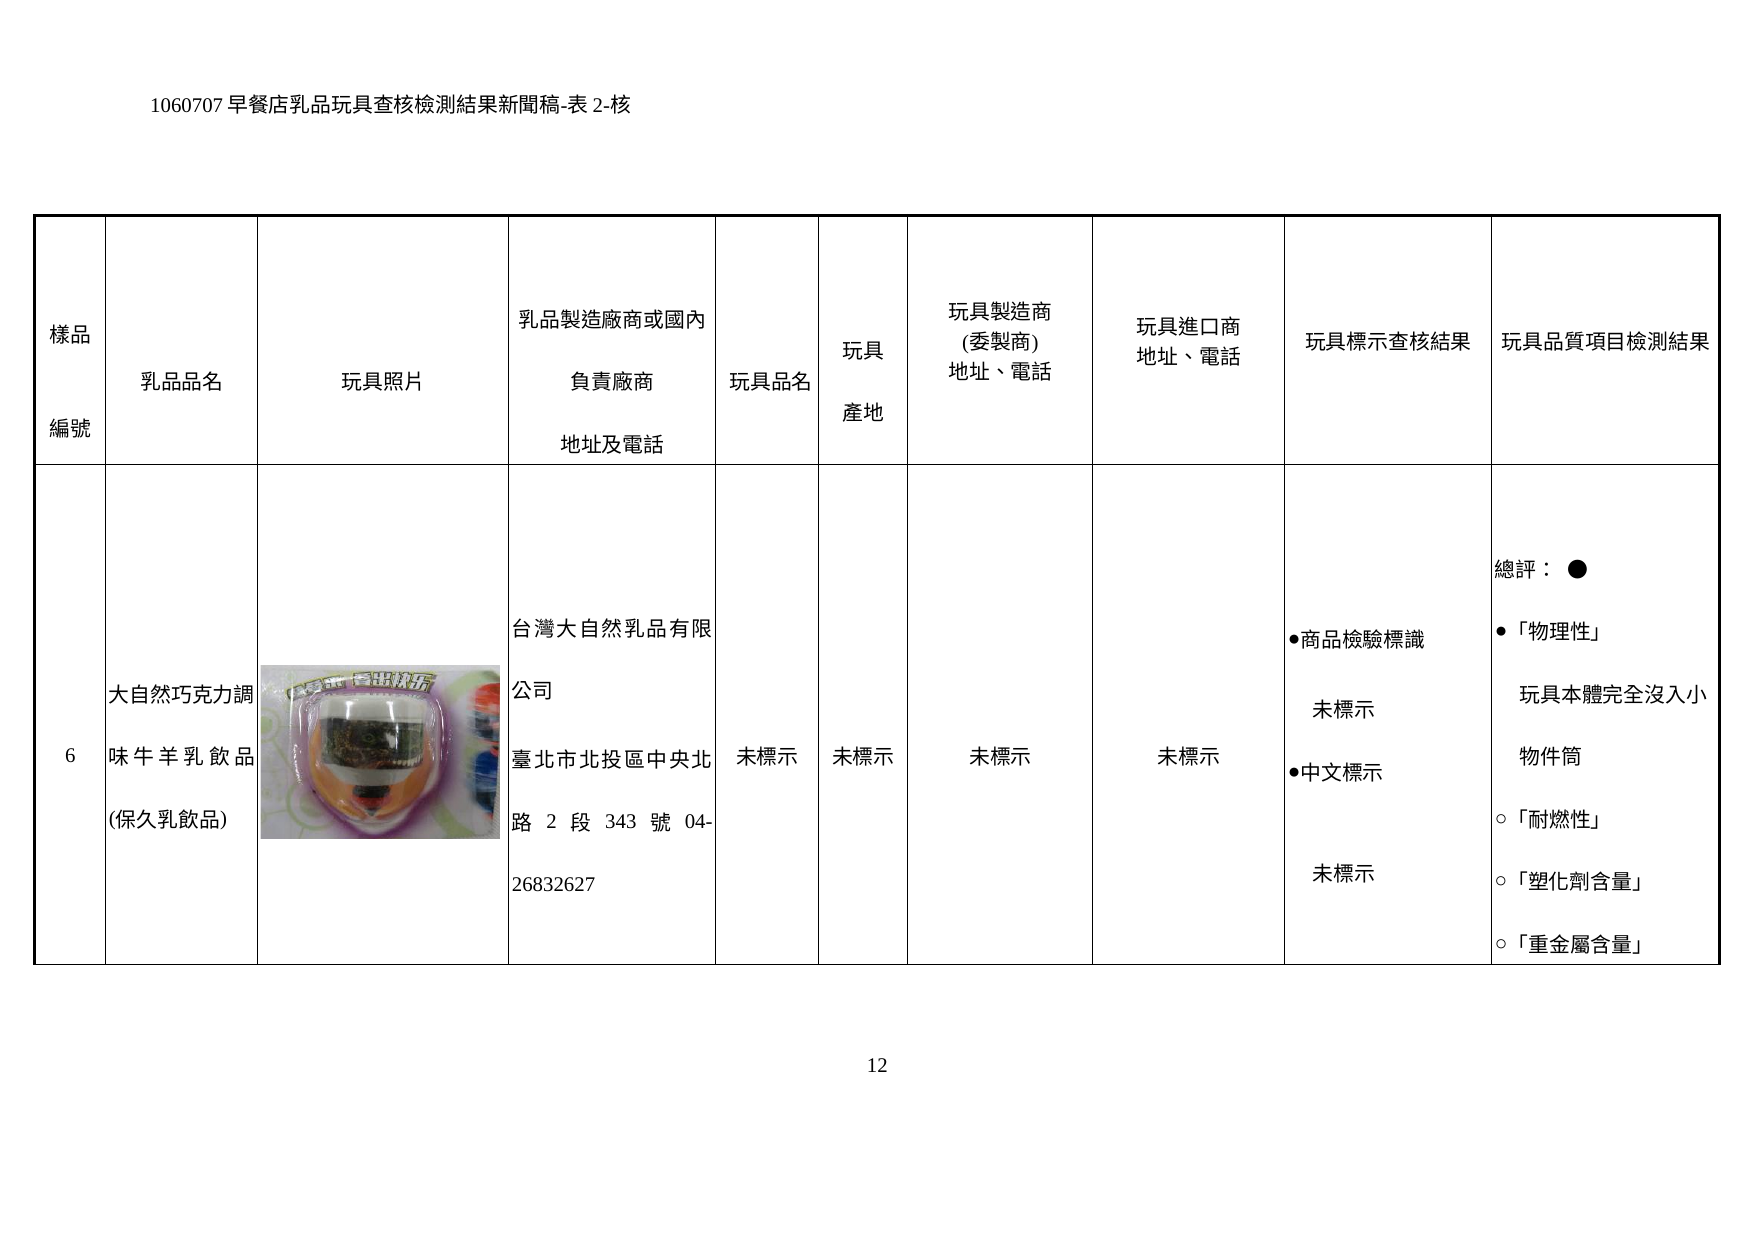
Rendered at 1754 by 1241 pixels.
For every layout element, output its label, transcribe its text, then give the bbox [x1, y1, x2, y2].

table_header 玩具 產地 [819, 217, 907, 464]
table_header 樣品 編號 [36, 217, 105, 464]
table_header 玩具品名 [716, 217, 818, 464]
table_header 玩具照片 [258, 217, 508, 464]
table_cell 未標示 [716, 465, 818, 964]
table_header 乳品品名 [106, 217, 257, 464]
table_cell 6 [36, 465, 105, 964]
table_cell ●商品檢驗標識 未標示 ●中文標示 未標示 [1285, 465, 1491, 964]
table_cell 未標示 [1093, 465, 1284, 964]
table_cell 台灣大自然乳品有限公司 臺北市北投區中央北路2段343號04-26832627 [509, 465, 715, 964]
table_header 乳品製造廠商或國內負責廠商 地址及電話 [509, 217, 715, 464]
table_cell 大自然巧克力調味牛羊乳飲品 (保久乳飲品) [106, 465, 257, 964]
table_header 玩具製造商 (委製商) 地址、電話 [908, 217, 1092, 464]
table_header 玩具品質項目檢測結果 [1492, 217, 1718, 464]
table_header 玩具標示查核結果 [1285, 217, 1491, 464]
table_header 玩具進口商 地址、電話 [1093, 217, 1284, 464]
table_cell [258, 465, 508, 964]
table_cell 未標示 [819, 465, 907, 964]
table_cell 總評： ● ●「物理性」 玩具本體完全沒入小物件筒 ○「耐燃性」 ○「塑化劑含量」 ○「重金屬含量」 [1492, 465, 1718, 964]
table_cell 未標示 [908, 465, 1092, 964]
